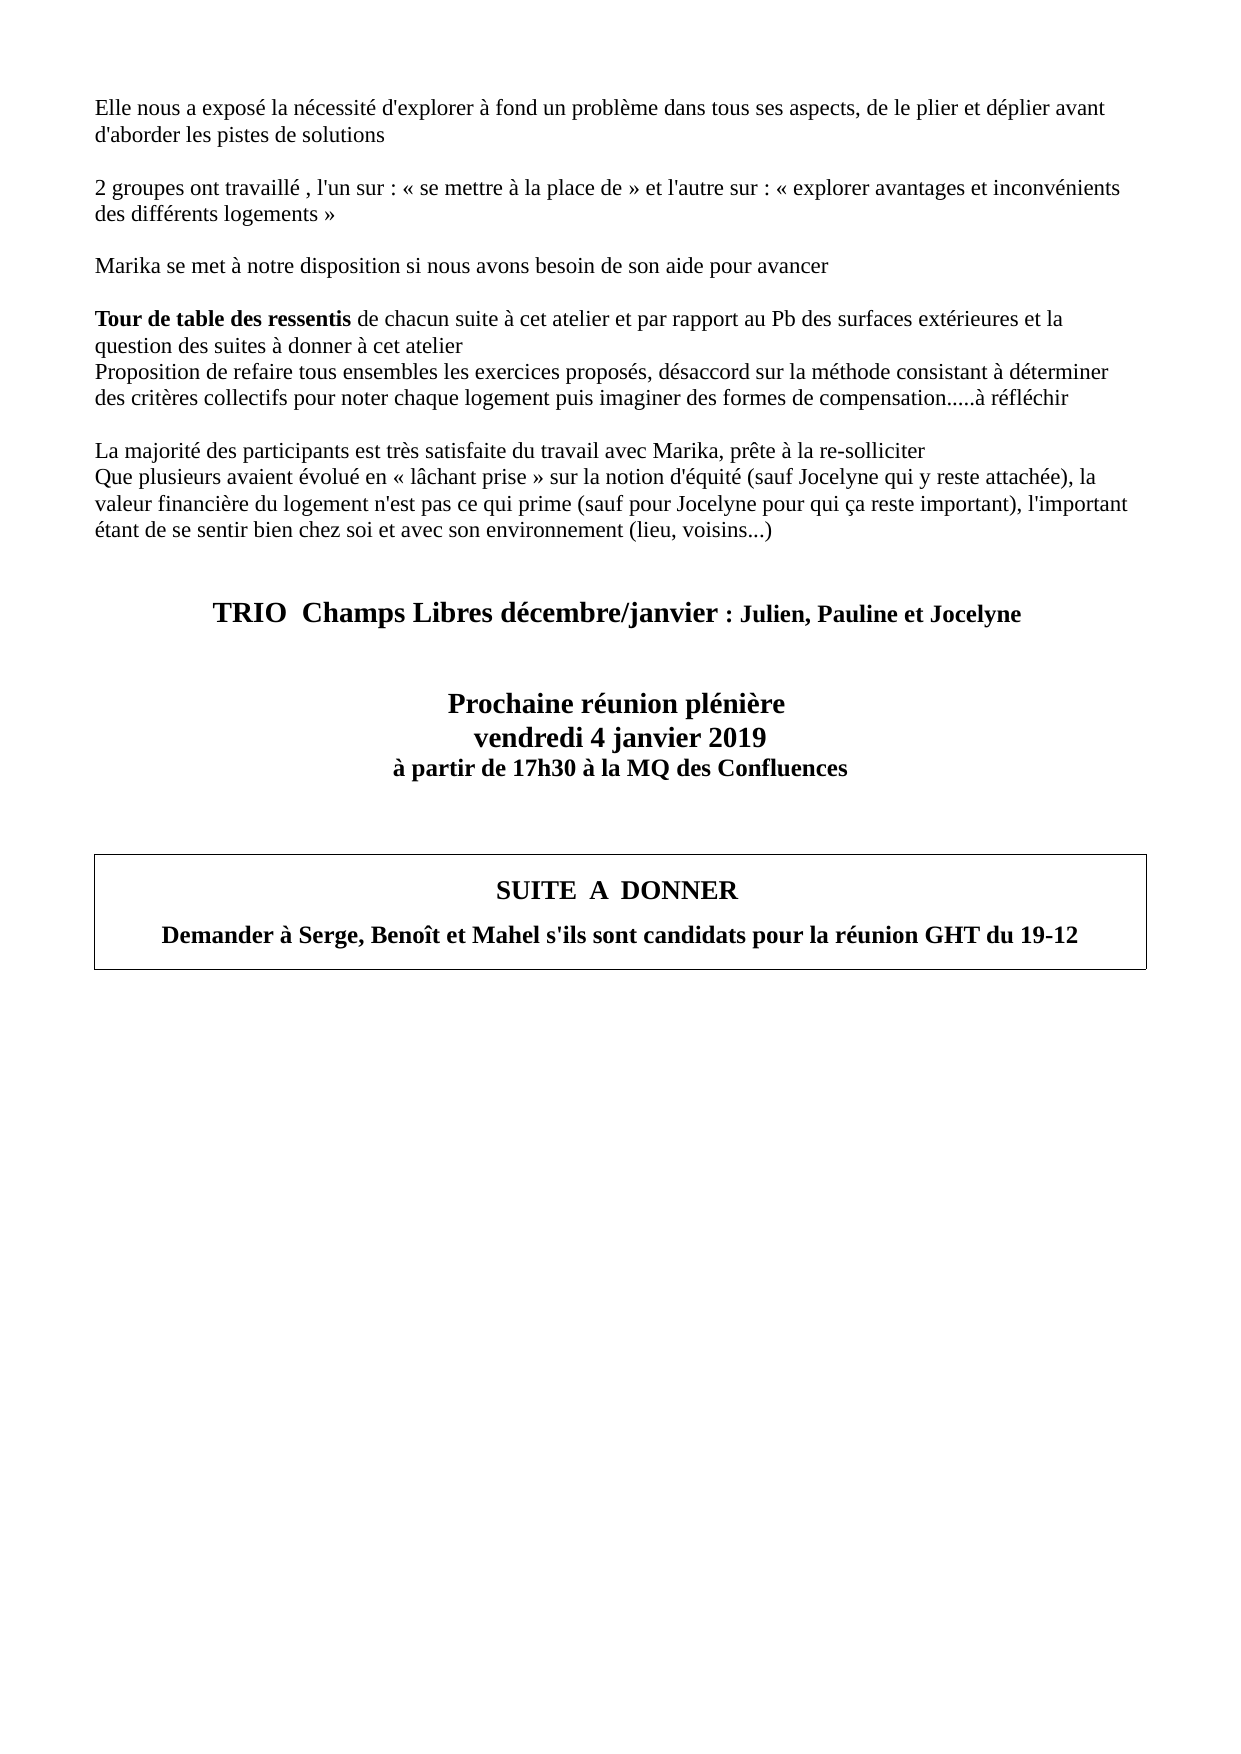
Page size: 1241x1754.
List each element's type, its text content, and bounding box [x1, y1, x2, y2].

text TRIO Champs Libres décembre/janvier : Julien, Pauline et Jocelyne [94, 595, 1146, 629]
text Prochaine réunion plénière [94, 686, 1146, 720]
text Marika se met à notre disposition si nous avons besoin de son aide pour avancer [94, 253, 1146, 279]
text Elle nous a exposé la nécessité d'explorer à fond un problème dans tous ses aspects, de le plier et déplier avant d'aborder les pistes de solutions [94, 94, 1146, 147]
text à partir de 17h30 à la MQ des Confluences [94, 753, 1146, 782]
table_header SUITE A DONNER Demander à Serge, Benoît et Mahel s'ils sont candidats pour la réunion GHT du 19-12 [95, 855, 1146, 968]
text Proposition de refaire tous ensembles les exercices proposés, désaccord sur la méthode consistant à déterminer des critères collectifs pour noter chaque logement puis imaginer des formes de compensation.....à réfléchir [94, 358, 1146, 411]
text La majorité des participants est très satisfaite du travail avec Marika, prête à la re-solliciter [94, 437, 1146, 463]
text Que plusieurs avaient évolué en « lâchant prise » sur la notion d'équité (sauf Jocelyne qui y reste attachée), la valeur financière du logement n'est pas ce qui prime (sauf pour Jocelyne pour qui ça reste important), l'important étant de se sentir bien chez soi et avec son environnement (lieu, voisins...) [94, 463, 1146, 542]
text Tour de table des ressentis de chacun suite à cet atelier et par rapport au Pb des surfaces extérieures et la question des suites à donner à cet atelier [94, 305, 1146, 358]
text 2 groupes ont travaillé , l'un sur : « se mettre à la place de » et l'autre sur : « explorer avantages et inconvénients des différents logements » [94, 173, 1146, 226]
text vendredi 4 janvier 2019 [94, 720, 1146, 753]
